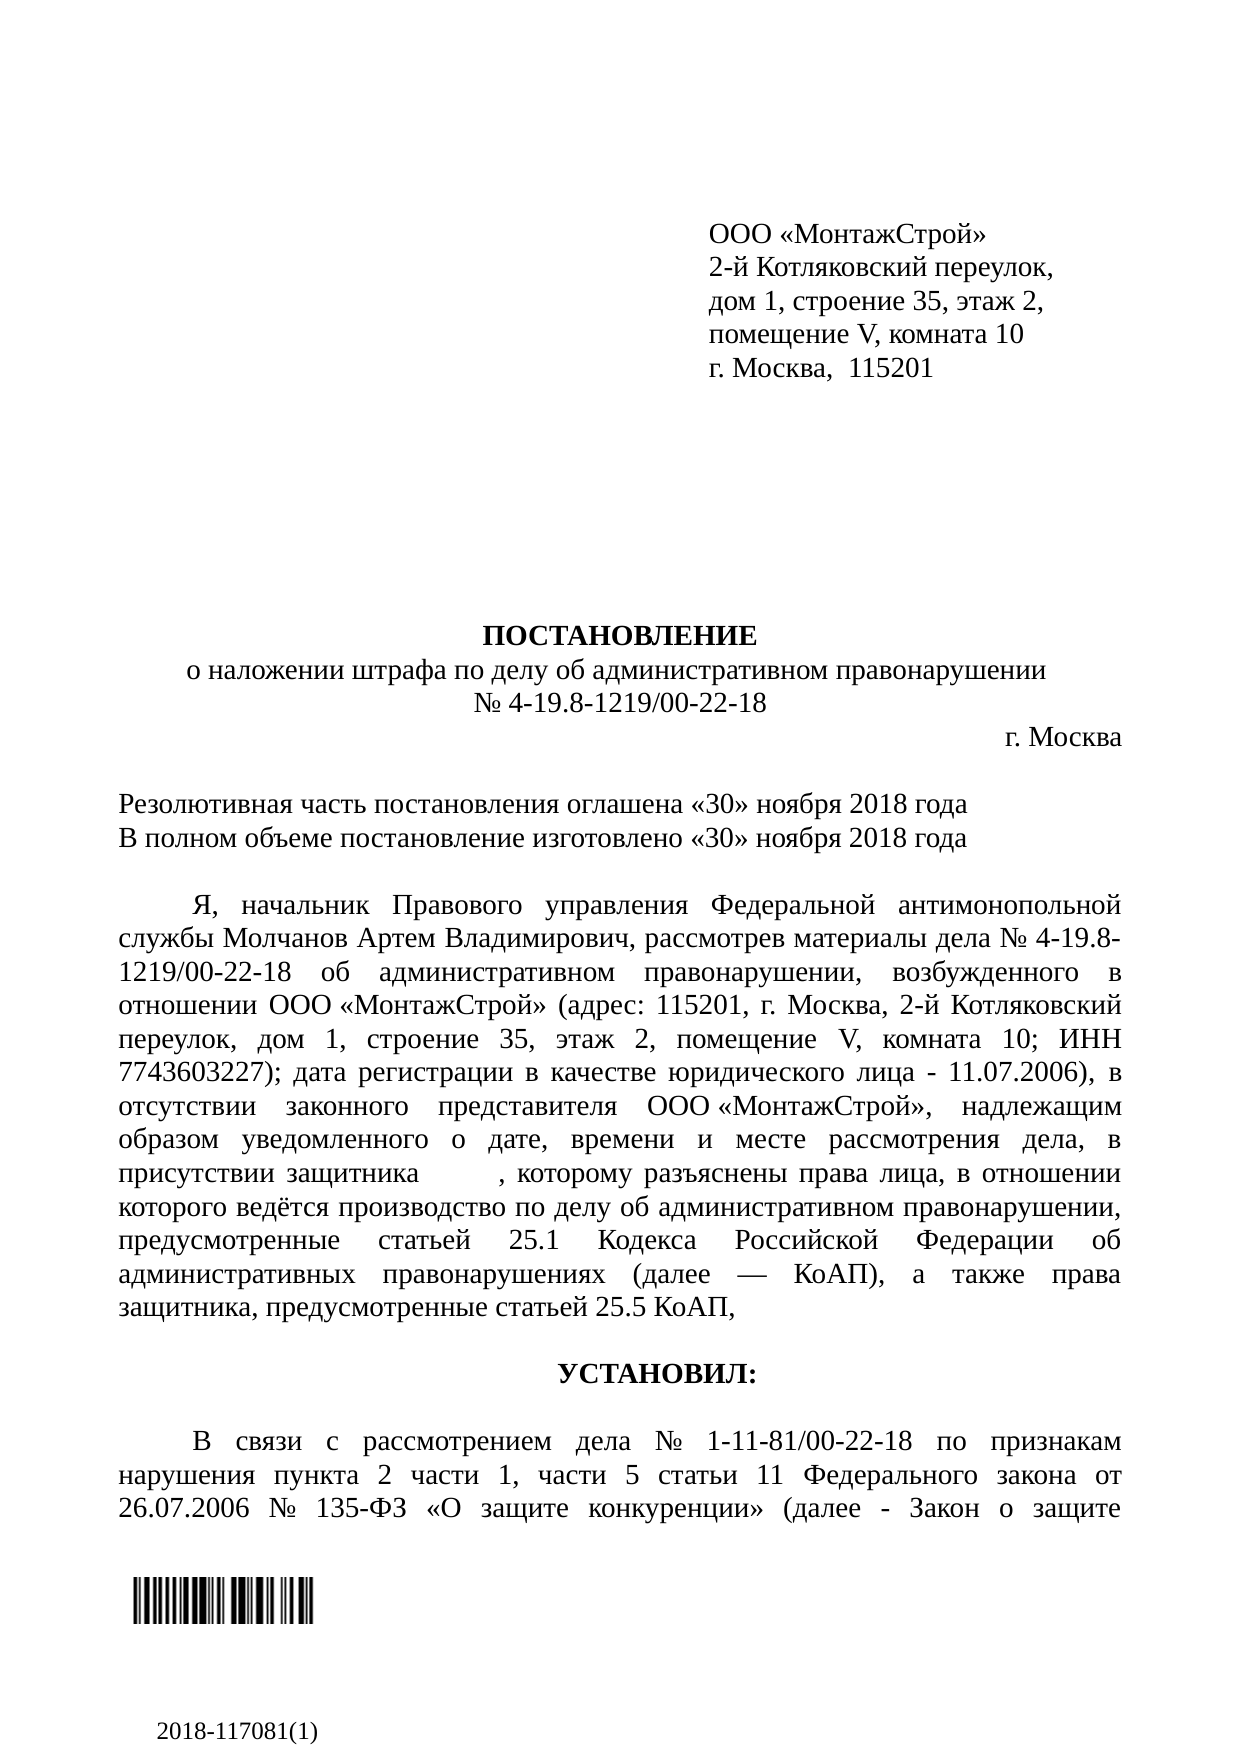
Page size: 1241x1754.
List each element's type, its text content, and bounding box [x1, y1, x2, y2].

text УСТАНОВИЛ: [118, 1356, 1122, 1423]
text ООО «МонтажСтрой» [709, 216, 1122, 249]
text 2-й Котляковский переулок, дом 1, строение 35, этаж 2, помещение V, комната 10 [709, 249, 1122, 350]
text о наложении штрафа по делу об административном правонарушении [118, 652, 1122, 686]
text г. Москва, 115201 [709, 350, 1122, 384]
text В связи с рассмотрением дела № 1-11-81/00-22-18 по признакам нарушения пункта 2 части 1, части 5 статьи 11 Федерального закона от 26.07.2006 № 135-ФЗ «О защите конкуренции» (далее - Закон о защите [118, 1423, 1122, 1524]
text № 4-19.8-1219/00-22-18 [118, 686, 1122, 719]
text Резолютивная часть постановления оглашена «30» ноября 2018 года [118, 786, 1122, 820]
text ПОСТАНОВЛЕНИЕ [118, 618, 1122, 652]
text г. Москва [118, 719, 1122, 753]
picture [118, 1577, 331, 1624]
text Я, начальник Правового управления Федеральной антимонопольной службы Молчанов Артем Владимирович, рассмотрев материалы дела № 4-19.8-1219/00-22-18 об административном правонарушении, возбужденного в отношении ООО «МонтажСтрой» (адрес: 115201, г. Москва, 2-й Котляковский переулок, дом 1, строение 35, этаж 2, помещение V, комната 10; ИНН 7743603227); дата регистрации в качестве юридического лица - 11.07.2006), в отсутствии законного представителя ООО «МонтажСтрой», надлежащим образом уведомленного о дате, времени и месте рассмотрения дела, в присутствии защитника , которому разъяснены права лица, в отношении которого ведётся производство по делу об административном правонарушении, предусмотренные статьей 25.1 Кодекса Российской Федерации об административных правонарушениях (далее — КоАП), а также права защитника, предусмотренные статьей 25.5 КоАП, [118, 887, 1122, 1323]
text В полном объеме постановление изготовлено «30» ноября 2018 года [118, 820, 1122, 853]
